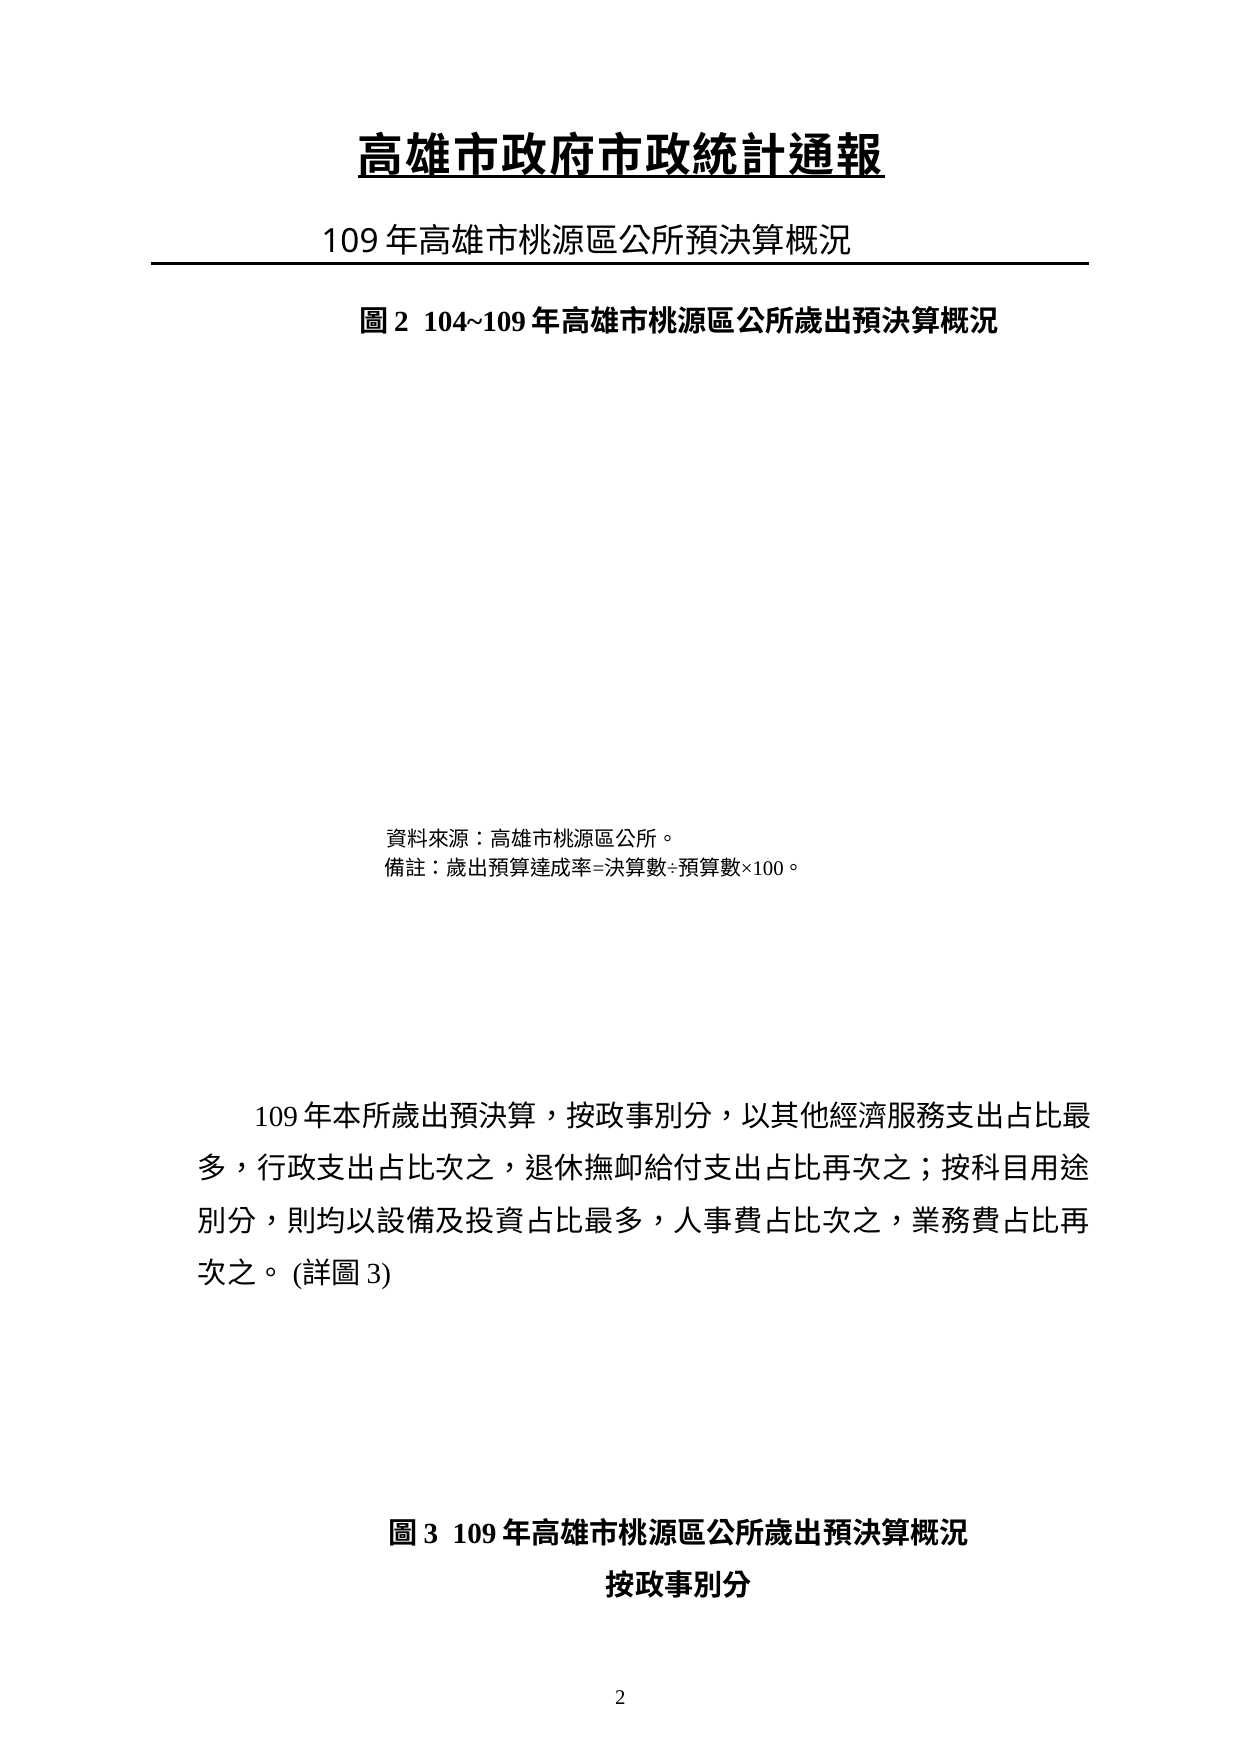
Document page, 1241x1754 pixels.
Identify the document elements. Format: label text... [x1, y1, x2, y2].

text 109年本所歲出預決算，按政事別分，以其他經濟服務支出占比最多，行政支出占比次之，退休撫卹給付支出占比再次之；按科目用途別分，則均以設備及投資占比最多，人事費占比次之，業務費占比再次之。 (詳圖3) [198, 1085, 1092, 1293]
picture [147, 783, 1039, 794]
text 資料來源：高雄市桃源區公所。 [148, 823, 1092, 852]
text 備註：歲出預算達成率=決算數÷預算數×100。 [148, 852, 1092, 881]
text 圖3 109年高雄市桃源區公所歲出預決算概況 [148, 1502, 1092, 1554]
text 按政事別分 [148, 1554, 1092, 1606]
text 圖2 104~109年高雄市桃源區公所歲出預決算概況 [148, 289, 1092, 341]
